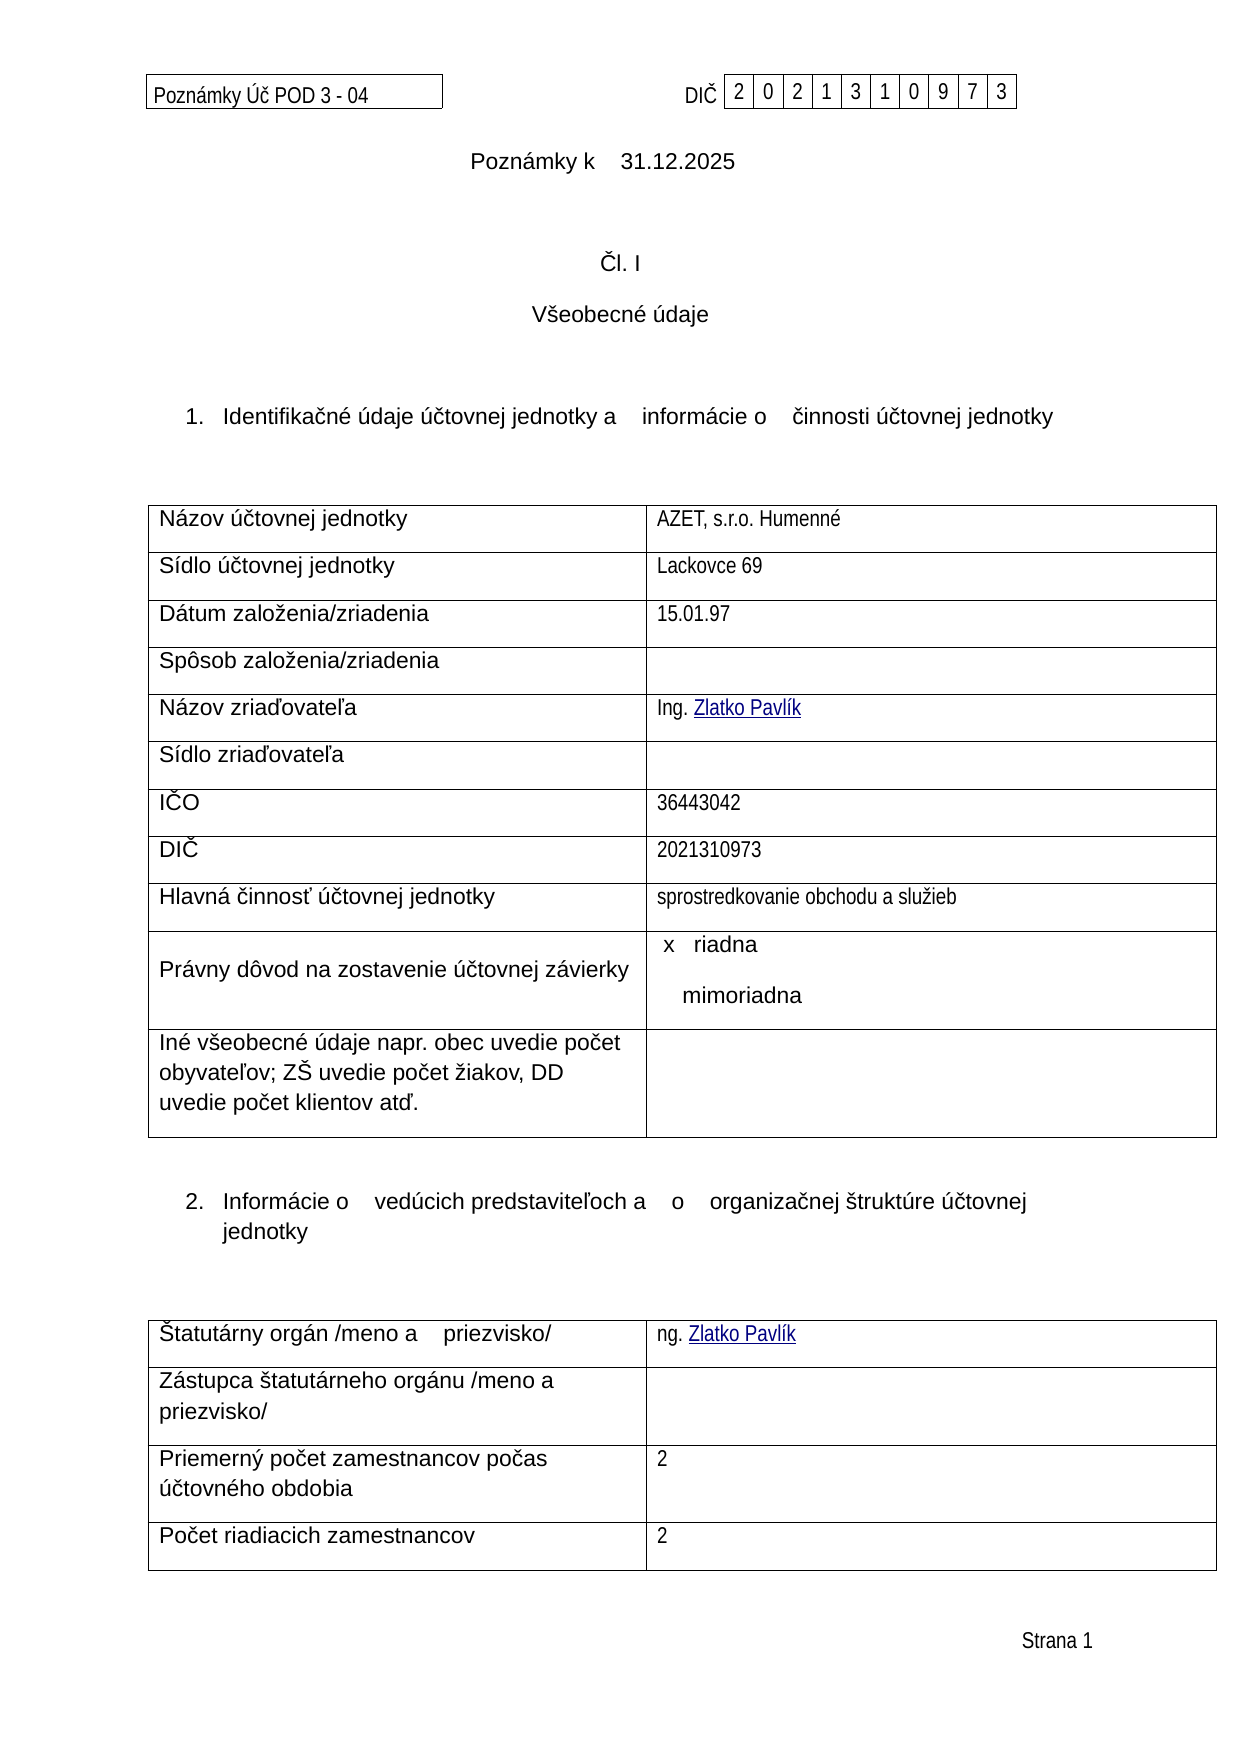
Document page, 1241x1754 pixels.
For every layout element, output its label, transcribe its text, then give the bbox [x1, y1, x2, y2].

table_cell 36443042 [647, 790, 1216, 836]
table_cell x riadna mimoriadna [647, 932, 1216, 1029]
text Poznámky k 31.12.2025 [148, 148, 1093, 174]
table_cell Názov zriaďovateľa [149, 695, 646, 741]
table_cell 15.01.97 [647, 601, 1216, 647]
table_cell Zástupca štatutárneho orgánu /meno a priezvisko/ [149, 1368, 646, 1445]
list Informácie o vedúcich predstaviteľoch a o organizačnej štruktúre účtovnej jednotky [185, 1188, 1093, 1244]
table_cell Sídlo účtovnej jednotky [149, 553, 646, 599]
table_cell sprostredkovanie obchodu a služieb [647, 884, 1216, 931]
table_cell Sídlo zriaďovateľa [149, 742, 646, 789]
table_header AZET, s.r.o. Humenné [647, 506, 1216, 552]
table_header Názov účtovnej jednotky [149, 506, 646, 552]
table_cell [647, 648, 1216, 694]
table_cell [647, 1030, 1216, 1137]
table_cell [647, 742, 1216, 789]
table_cell Iné všeobecné údaje napr. obec uvedie počet obyvateľov; ZŠ uvedie počet žiakov, DD uvedie počet klientov atď. [149, 1030, 646, 1137]
table_cell 2021310973 [647, 837, 1216, 883]
table_cell 2 [647, 1446, 1216, 1522]
table_cell Spôsob založenia/zriadenia [149, 648, 646, 694]
table_cell Právny dôvod na zostavenie účtovnej závierky [149, 932, 646, 1029]
table_cell Priemerný počet zamestnancov počas účtovného obdobia [149, 1446, 646, 1522]
table_cell Počet riadiacich zamestnancov [149, 1523, 646, 1569]
text Čl. I [148, 250, 1093, 276]
table_cell DIČ [149, 837, 646, 883]
table_cell 2 [647, 1523, 1216, 1569]
table_cell Dátum založenia/zriadenia [149, 601, 646, 647]
table_header ng. Zlatko Pavlík [647, 1321, 1216, 1367]
table_cell IČO [149, 790, 646, 836]
table_cell [647, 1368, 1216, 1445]
table_cell Ing. Zlatko Pavlík [647, 695, 1216, 741]
list Identifikačné údaje účtovnej jednotky a informácie o činnosti účtovnej jednotky [185, 403, 1093, 429]
table_header Štatutárny orgán /meno a priezvisko/ [149, 1321, 646, 1367]
text Všeobecné údaje [148, 301, 1093, 327]
table_cell Hlavná činnosť účtovnej jednotky [149, 884, 646, 931]
table_cell Lackovce 69 [647, 553, 1216, 599]
